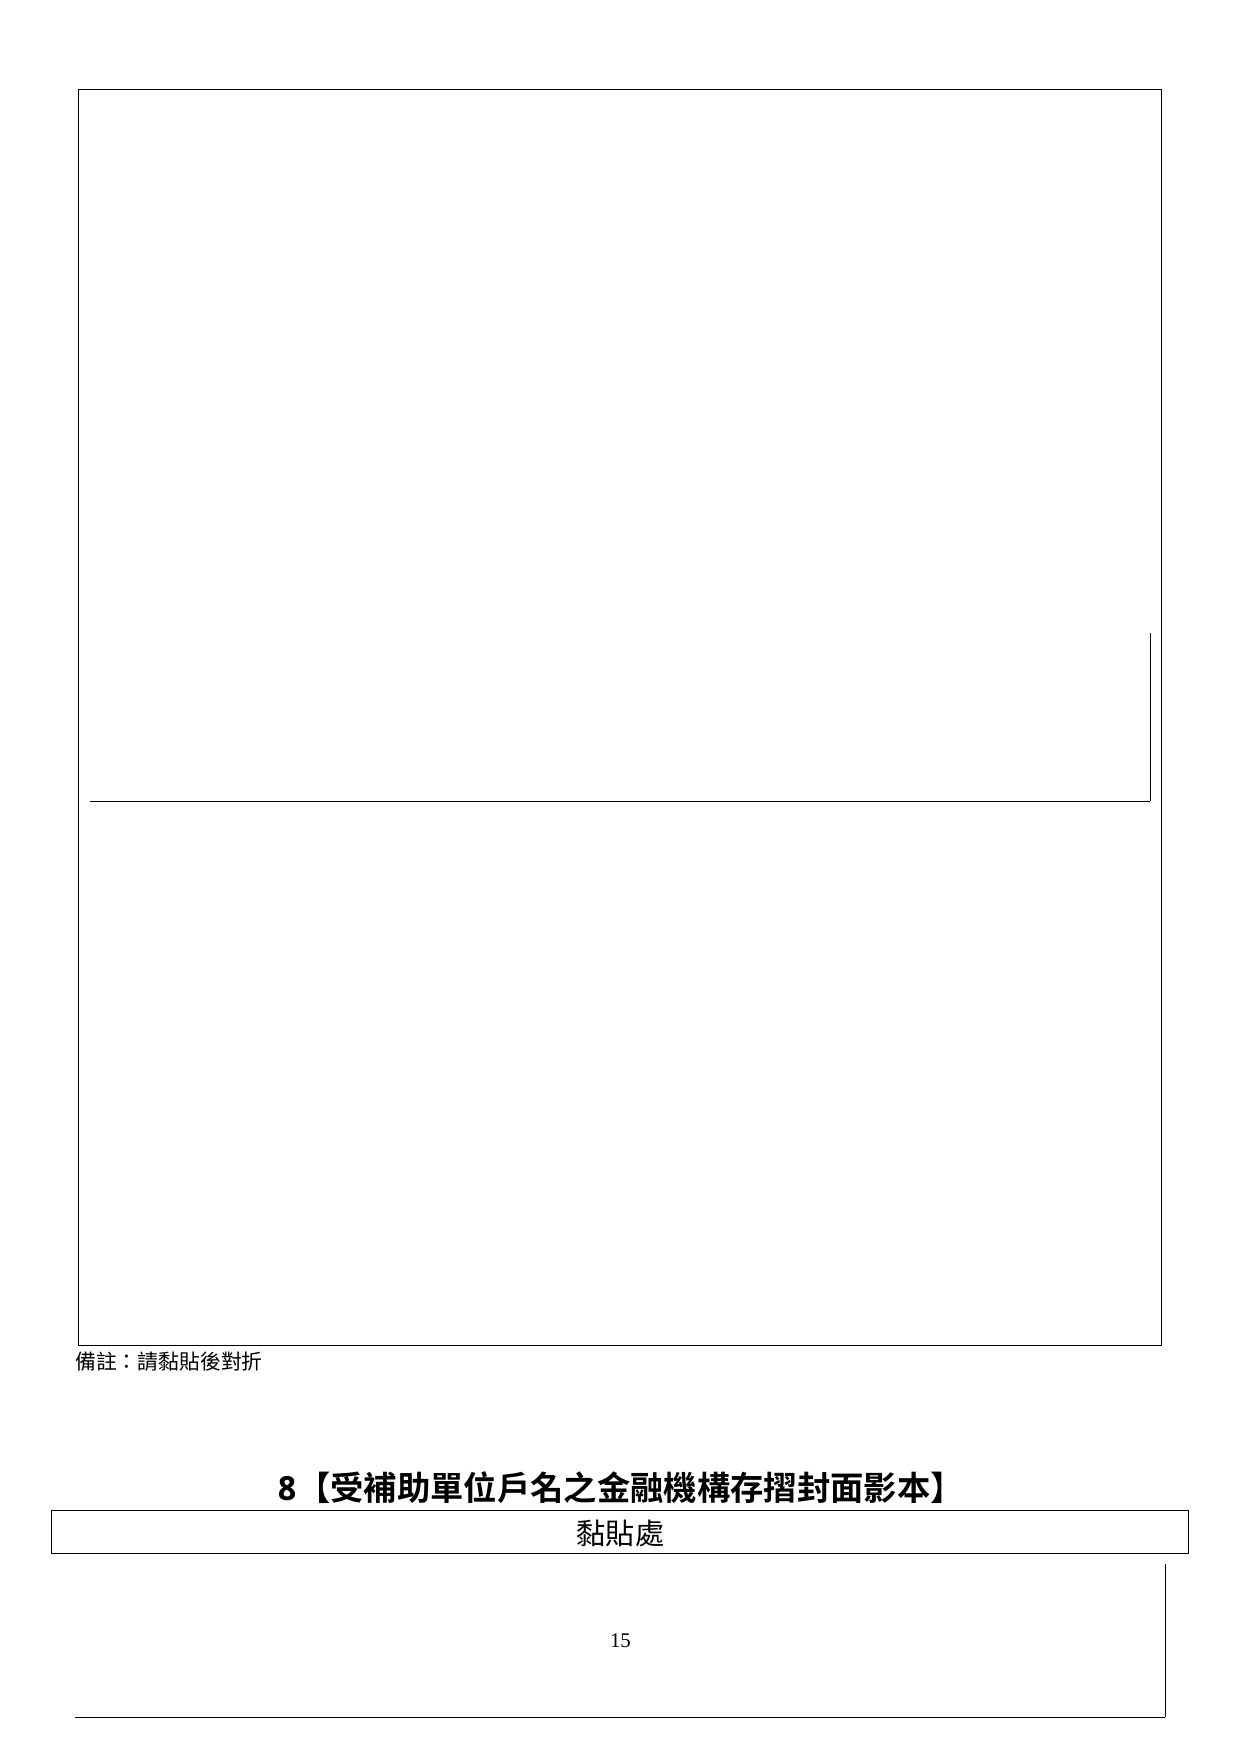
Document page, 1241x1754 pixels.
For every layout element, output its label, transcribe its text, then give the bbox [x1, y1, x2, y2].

table_cell [79, 90, 1161, 1344]
text 備註：請黏貼後對折 [75, 1346, 1165, 1376]
table_header 黏貼處 [52, 1511, 1188, 1553]
text 8【受補助單位戶名之金融機構存摺封面影本】 [75, 1461, 1165, 1510]
